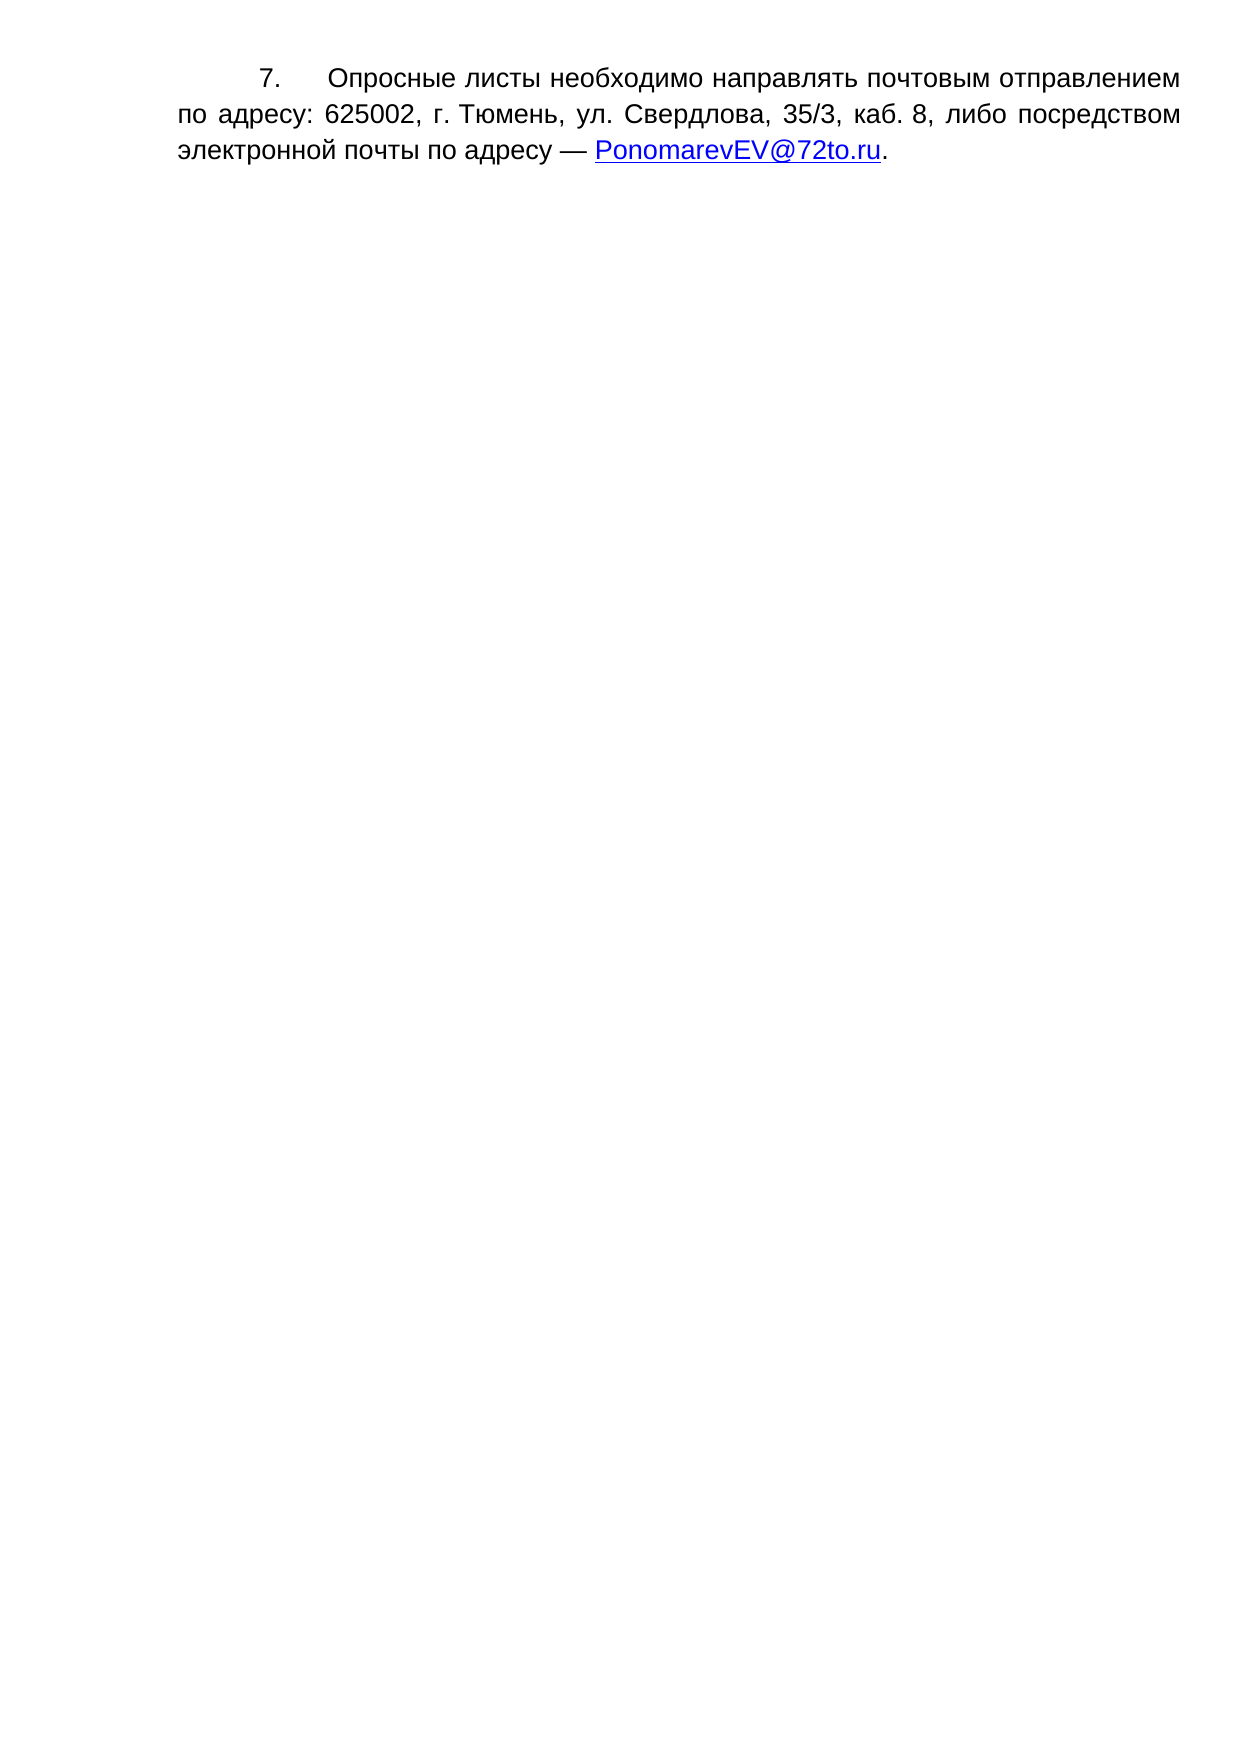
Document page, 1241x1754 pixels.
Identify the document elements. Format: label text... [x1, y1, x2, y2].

list Опросные листы необходимо направлять почтовым отправлением по адресу: 625002, г. Тюмень, ул. Свердлова, 35/3, каб. 8, либо посредством электронной почты по адресу — PonomarevEV@72to.ru. [177, 62, 1181, 166]
